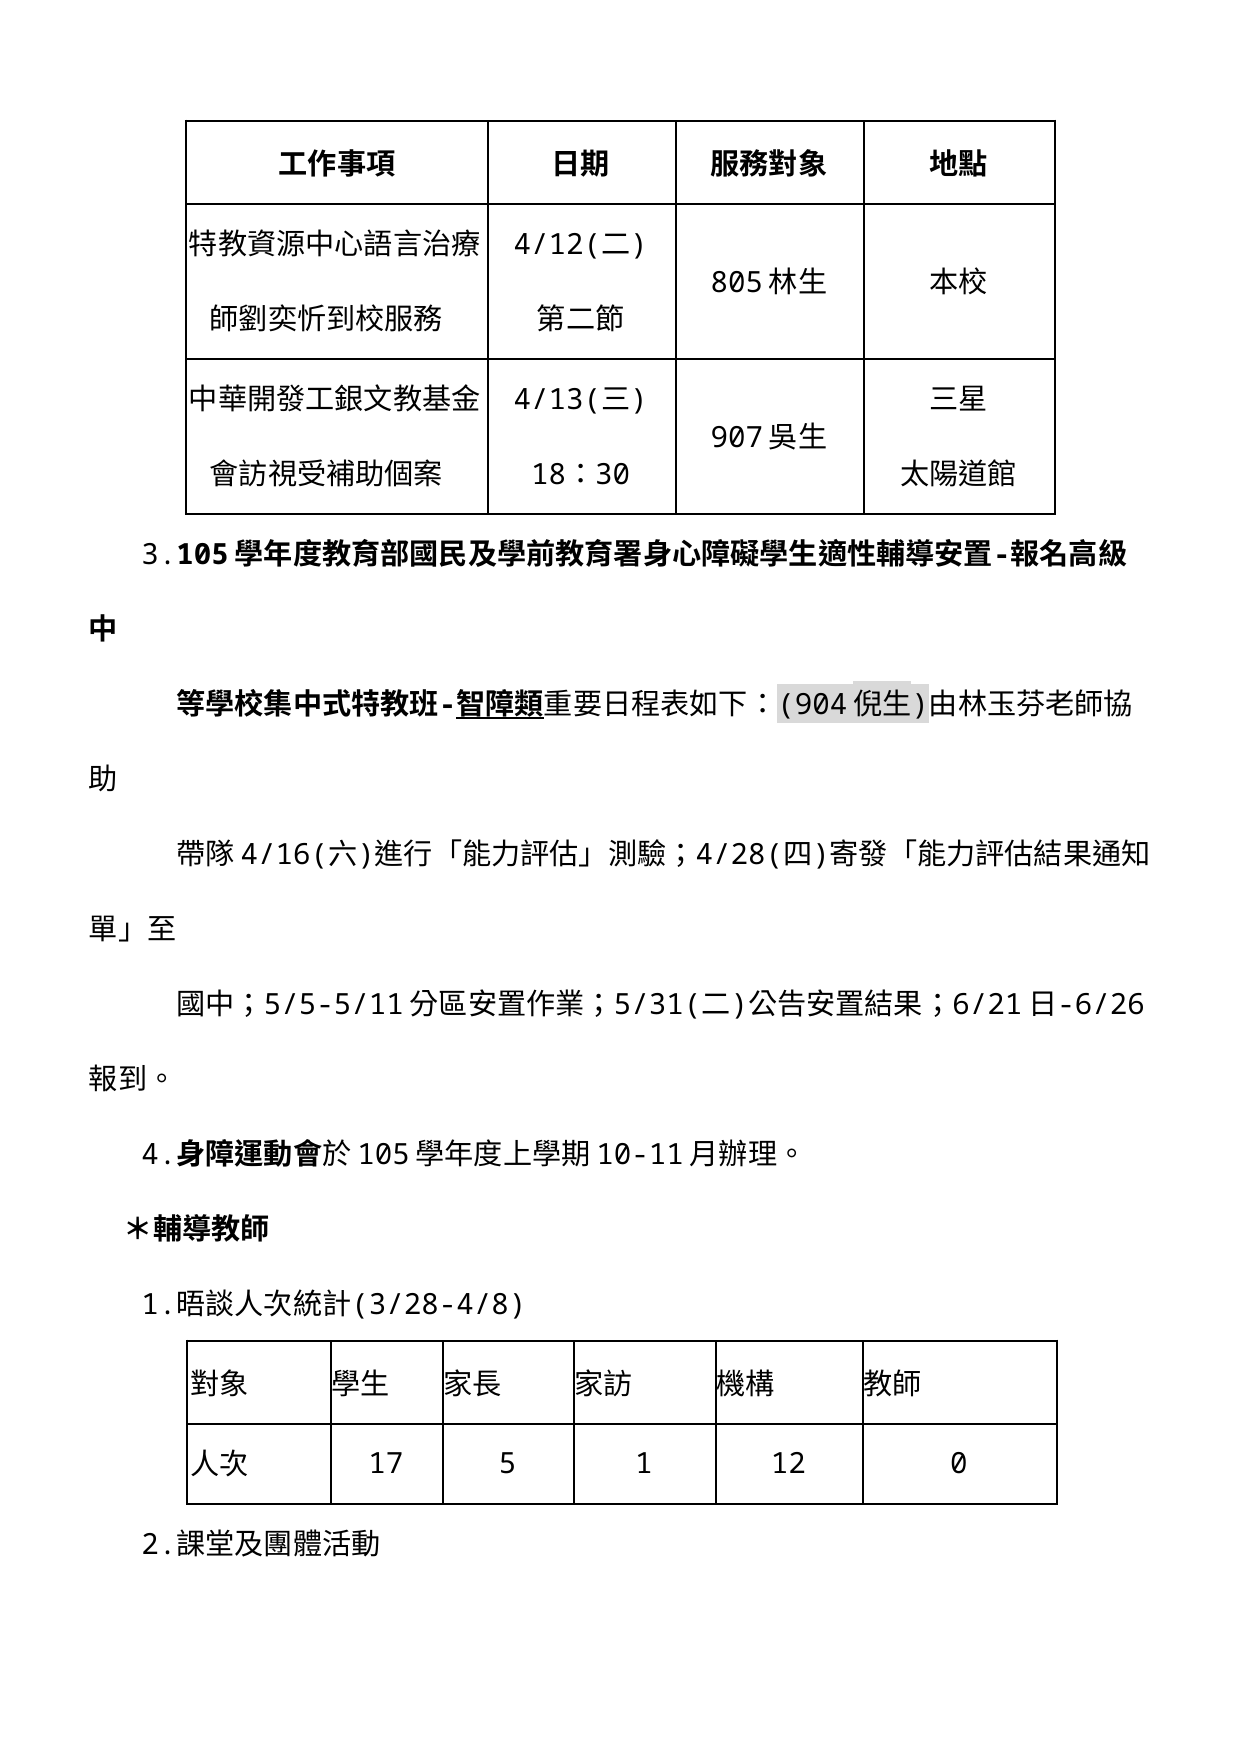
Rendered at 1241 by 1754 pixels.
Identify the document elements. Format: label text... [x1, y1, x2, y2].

table_header 教師 [864, 1342, 1056, 1422]
table_header 機構 [717, 1342, 862, 1422]
text 4.身障運動會於105學年度上學期10-11月辦理。 [89, 1114, 1152, 1189]
table_header 工作事項 [187, 122, 487, 202]
table_cell 本校 [865, 205, 1054, 357]
table_header 家訪 [575, 1342, 715, 1422]
table_cell 特教資源中心語言治療師劉奕忻到校服務 [187, 205, 487, 357]
table_cell 907吳生 [677, 360, 863, 512]
table_cell 0 [864, 1425, 1056, 1502]
table_header 日期 [489, 122, 675, 202]
table_cell 5 [444, 1425, 573, 1502]
table_header 家長 [444, 1342, 573, 1422]
text 等學校集中式特教班-智障類重要日程表如下：(904倪生)由林玉芬老師協助 [89, 664, 1152, 814]
table_cell 17 [332, 1425, 442, 1502]
text 帶隊4/16(六)進行「能力評估」測驗；4/28(四)寄發「能力評估結果通知單」至 [89, 814, 1152, 964]
table_cell 4/13(三) 18：30 [489, 360, 675, 512]
table_header 學生 [332, 1342, 442, 1422]
table_header 地點 [865, 122, 1054, 202]
table_cell 12 [717, 1425, 862, 1502]
table_cell 4/12(二) 第二節 [489, 205, 675, 357]
table_cell 中華開發工銀文教基金會訪視受補助個案 [187, 360, 487, 512]
text ＊輔導教師 [89, 1189, 1152, 1264]
table_cell 人次 [188, 1425, 330, 1502]
text 國中；5/5-5/11分區安置作業；5/31(二)公告安置結果；6/21日-6/26報到。 [89, 964, 1152, 1114]
text 1.晤談人次統計(3/28-4/8) [89, 1264, 1152, 1339]
table_cell 1 [575, 1425, 715, 1502]
text 3.105學年度教育部國民及學前教育署身心障礙學生適性輔導安置-報名高級中 [89, 514, 1152, 664]
text 2.課堂及團體活動 [89, 1504, 1152, 1579]
table_cell 805林生 [677, 205, 863, 357]
table_header 服務對象 [677, 122, 863, 202]
table_header 對象 [188, 1342, 330, 1422]
table_cell 三星 太陽道館 [865, 360, 1054, 512]
